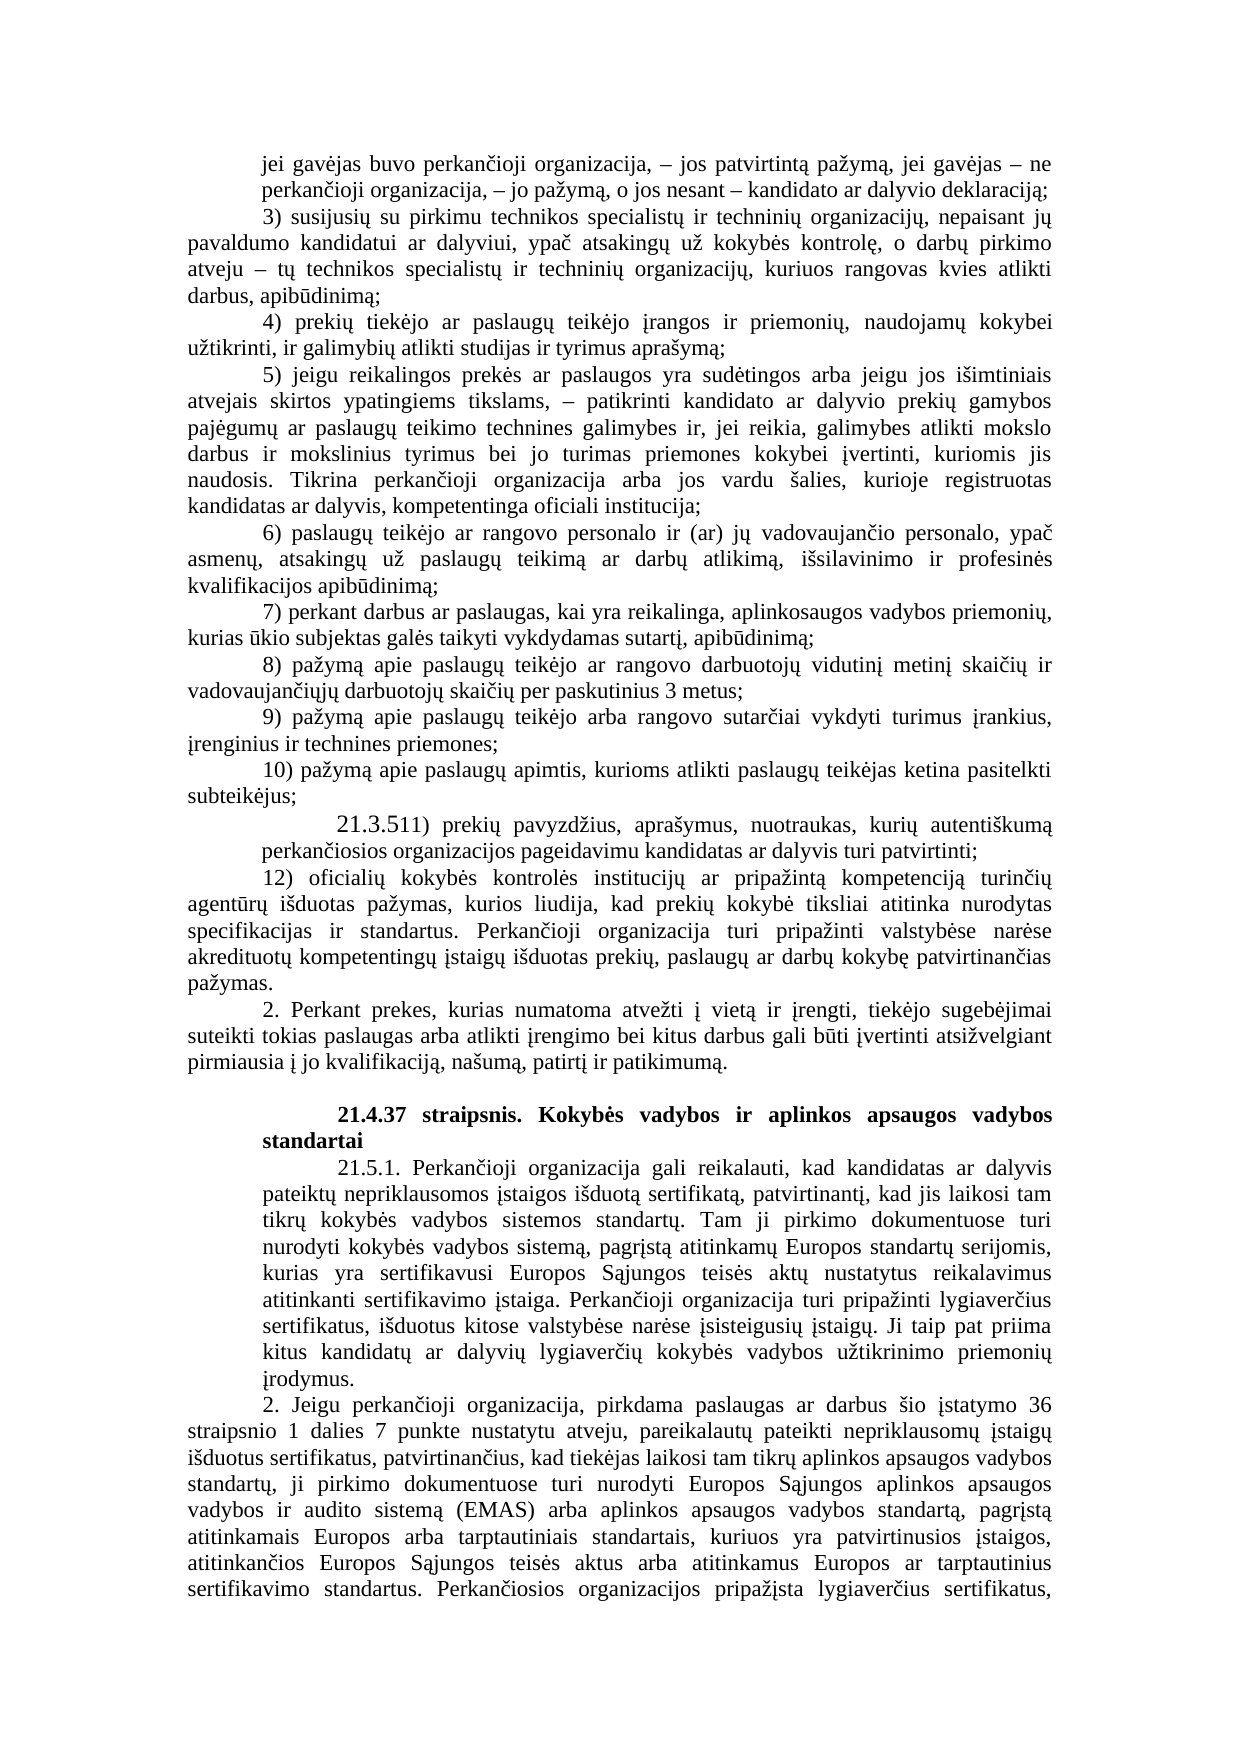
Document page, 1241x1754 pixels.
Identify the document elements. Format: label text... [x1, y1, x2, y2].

text 5) jeigu reikalingos prekės ar paslaugos yra sudėtingos arba jeigu jos išimtiniais atvejais skirtos ypatingiems tikslams, – patikrinti kandidato ar dalyvio prekių gamybos pajėgumų ar paslaugų teikimo technines galimybes ir, jei reikia, galimybes atlikti mokslo darbus ir mokslinius tyrimus bei jo turimas priemones kokybei įvertinti, kuriomis jis naudosis. Tikrina perkančioji organizacija arba jos vardu šalies, kurioje registruotas kandidatas ar dalyvis, kompetentinga oficiali institucija; [187, 361, 1053, 519]
text 9) pažymą apie paslaugų teikėjo arba rangovo sutarčiai vykdyti turimus įrankius, įrenginius ir technines priemones; [187, 703, 1053, 756]
text 8) pažymą apie paslaugų teikėjo ar rangovo darbuotojų vidutinį metinį skaičių ir vadovaujančiųjų darbuotojų skaičių per paskutinius 3 metus; [187, 651, 1053, 703]
subtitle 11) prekių pavyzdžius, aprašymus, nuotraukas, kurių autentiškumą perkančiosios organizacijos pageidavimu kandidatas ar dalyvis turi patvirtinti; [187, 809, 1053, 864]
subtitle jei gavėjas buvo perkančioji organizacija, – jos patvirtintą pažymą, jei gavėjas – ne perkančioji organizacija, – jo pažymą, o jos nesant – kandidato ar dalyvio deklaraciją; [187, 150, 1053, 203]
text 3) susijusių su pirkimu technikos specialistų ir techninių organizacijų, nepaisant jų pavaldumo kandidatui ar dalyviui, ypač atsakingų už kokybės kontrolę, o darbų pirkimo atveju – tų technikos specialistų ir techninių organizacijų, kuriuos rangovas kvies atlikti darbus, apibūdinimą; [187, 203, 1053, 308]
subtitle 37 straipsnis. Kokybės vadybos ir aplinkos apsaugos vadybos standartai [187, 1101, 1053, 1154]
text 2. Perkant prekes, kurias numatoma atvežti į vietą ir įrengti, tiekėjo sugebėjimai suteikti tokias paslaugas arba atlikti įrengimo bei kitus darbus gali būti įvertinti atsižvelgiant pirmiausia į jo kvalifikaciją, našumą, patirtį ir patikimumą. [187, 996, 1053, 1075]
text 7) perkant darbus ar paslaugas, kai yra reikalinga, aplinkosaugos vadybos priemonių, kurias ūkio subjektas galės taikyti vykdydamas sutartį, apibūdinimą; [187, 598, 1053, 651]
text 12) oficialių kokybės kontrolės institucijų ar pripažintą kompetenciją turinčių agentūrų išduotas pažymas, kurios liudija, kad prekių kokybė tiksliai atitinka nurodytas specifikacijas ir standartus. Perkančioji organizacija turi pripažinti valstybėse narėse akredituotų kompetentingų įstaigų išduotas prekių, paslaugų ar darbų kokybę patvirtinančias pažymas. [187, 864, 1053, 996]
subtitle 1. Perkančioji organizacija gali reikalauti, kad kandidatas ar dalyvis pateiktų nepriklausomos įstaigos išduotą sertifikatą, patvirtinantį, kad jis laikosi tam tikrų kokybės vadybos sistemos standartų. Tam ji pirkimo dokumentuose turi nurodyti kokybės vadybos sistemą, pagrįstą atitinkamų Europos standartų serijomis, kurias yra sertifikavusi Europos Sąjungos teisės aktų nustatytus reikalavimus atitinkanti sertifikavimo įstaiga. Perkančioji organizacija turi pripažinti lygiaverčius sertifikatus, išduotus kitose valstybėse narėse įsisteigusių įstaigų. Ji taip pat priima kitus kandidatų ar dalyvių lygiaverčių kokybės vadybos užtikrinimo priemonių įrodymus. [187, 1154, 1053, 1391]
text 2. Jeigu perkančioji organizacija, pirkdama paslaugas ar darbus šio įstatymo 36 straipsnio 1 dalies 7 punkte nustatytu atveju, pareikalautų pateikti nepriklausomų įstaigų išduotus sertifikatus, patvirtinančius, kad tiekėjas laikosi tam tikrų aplinkos apsaugos vadybos standartų, ji pirkimo dokumentuose turi nurodyti Europos Sąjungos aplinkos apsaugos vadybos ir audito sistemą (EMAS) arba aplinkos apsaugos vadybos standartą, pagrįstą atitinkamais Europos arba tarptautiniais standartais, kuriuos yra patvirtinusios įstaigos, atitinkančios Europos Sąjungos teisės aktus arba atitinkamus Europos ar tarptautinius sertifikavimo standartus. Perkančiosios organizacijos pripažįsta lygiaverčius sertifikatus, [187, 1391, 1053, 1602]
text 4) prekių tiekėjo ar paslaugų teikėjo įrangos ir priemonių, naudojamų kokybei užtikrinti, ir galimybių atlikti studijas ir tyrimus aprašymą; [187, 308, 1053, 361]
text 10) pažymą apie paslaugų apimtis, kurioms atlikti paslaugų teikėjas ketina pasitelkti subteikėjus; [187, 756, 1053, 809]
text 6) paslaugų teikėjo ar rangovo personalo ir (ar) jų vadovaujančio personalo, ypač asmenų, atsakingų už paslaugų teikimą ar darbų atlikimą, išsilavinimo ir profesinės kvalifikacijos apibūdinimą; [187, 519, 1053, 598]
